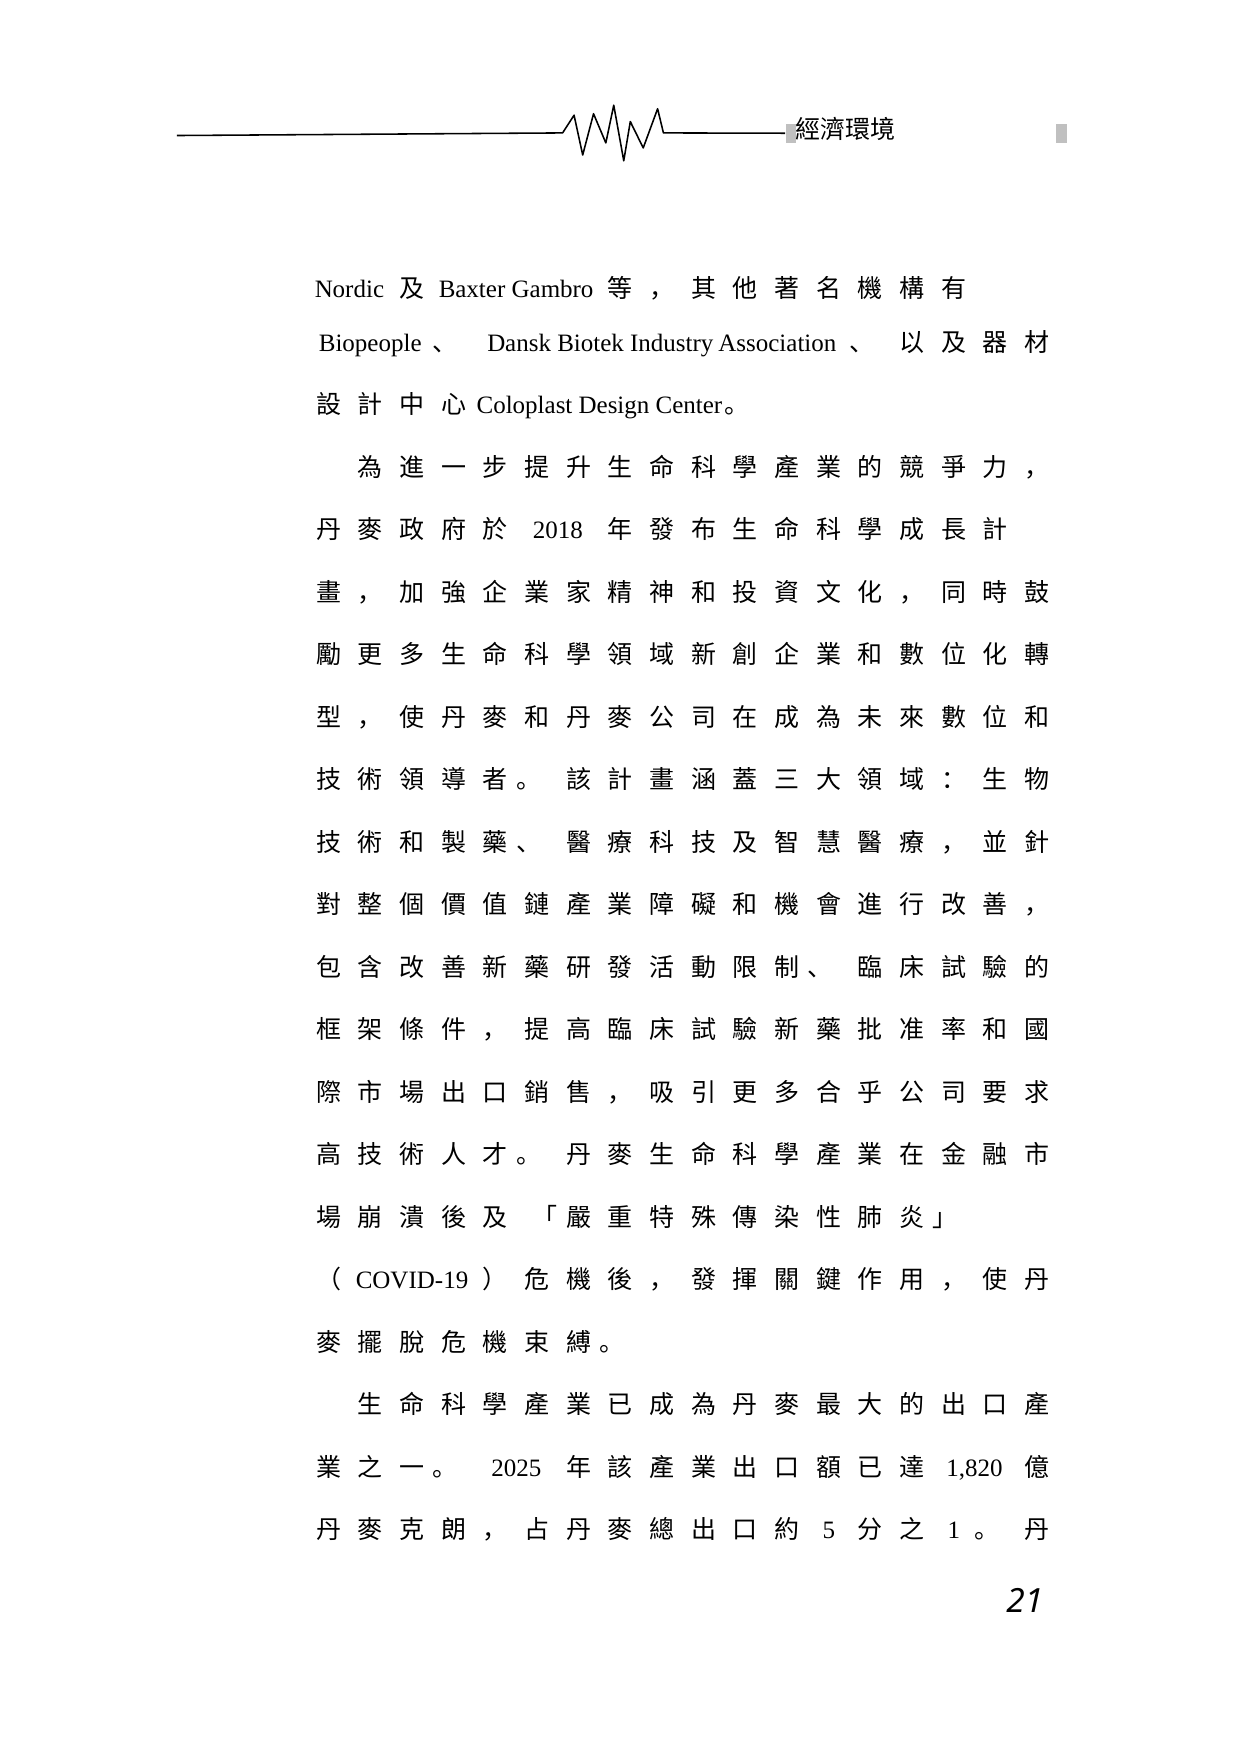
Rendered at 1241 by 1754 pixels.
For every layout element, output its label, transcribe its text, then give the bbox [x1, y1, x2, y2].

text 生命科學產業已成為丹麥最大的出口產業之一。2025年該產業出口額已達1,820億丹麥克朗，占丹麥總出口約5分之1。丹 [281, 1361, 1058, 1549]
text 為進一步提升生命科學產業的競爭力，丹麥政府於2018年發布生命科學成長計畫，加強企業家精神和投資文化，同時鼓勵更多生命科學領域新創企業和數位化轉型，使丹麥和丹麥公司在成為未來數位和技術領導者。該計畫涵蓋三大領域：生物技術和製藥、醫療科技及智慧醫療，並針對整個價值鏈產業障礙和機會進行改善，包含改善新藥研發活動限制、臨床試驗的框架條件，提高臨床試驗新藥批准率和國際市場出口銷售，吸引更多合乎公司要求高技術人才。丹麥生命科學產業在金融市場崩潰後及「嚴重特殊傳染性肺炎」（COVID-19）危機後，發揮關鍵作用，使丹麥擺脫危機束縛。 [281, 424, 1058, 1361]
text Nordic及Baxter Gambro等，其他著名機構有Biopeople、Dansk Biotek Industry Association、以及器材設計中心Coloplast Design Center。 [281, 236, 1058, 424]
